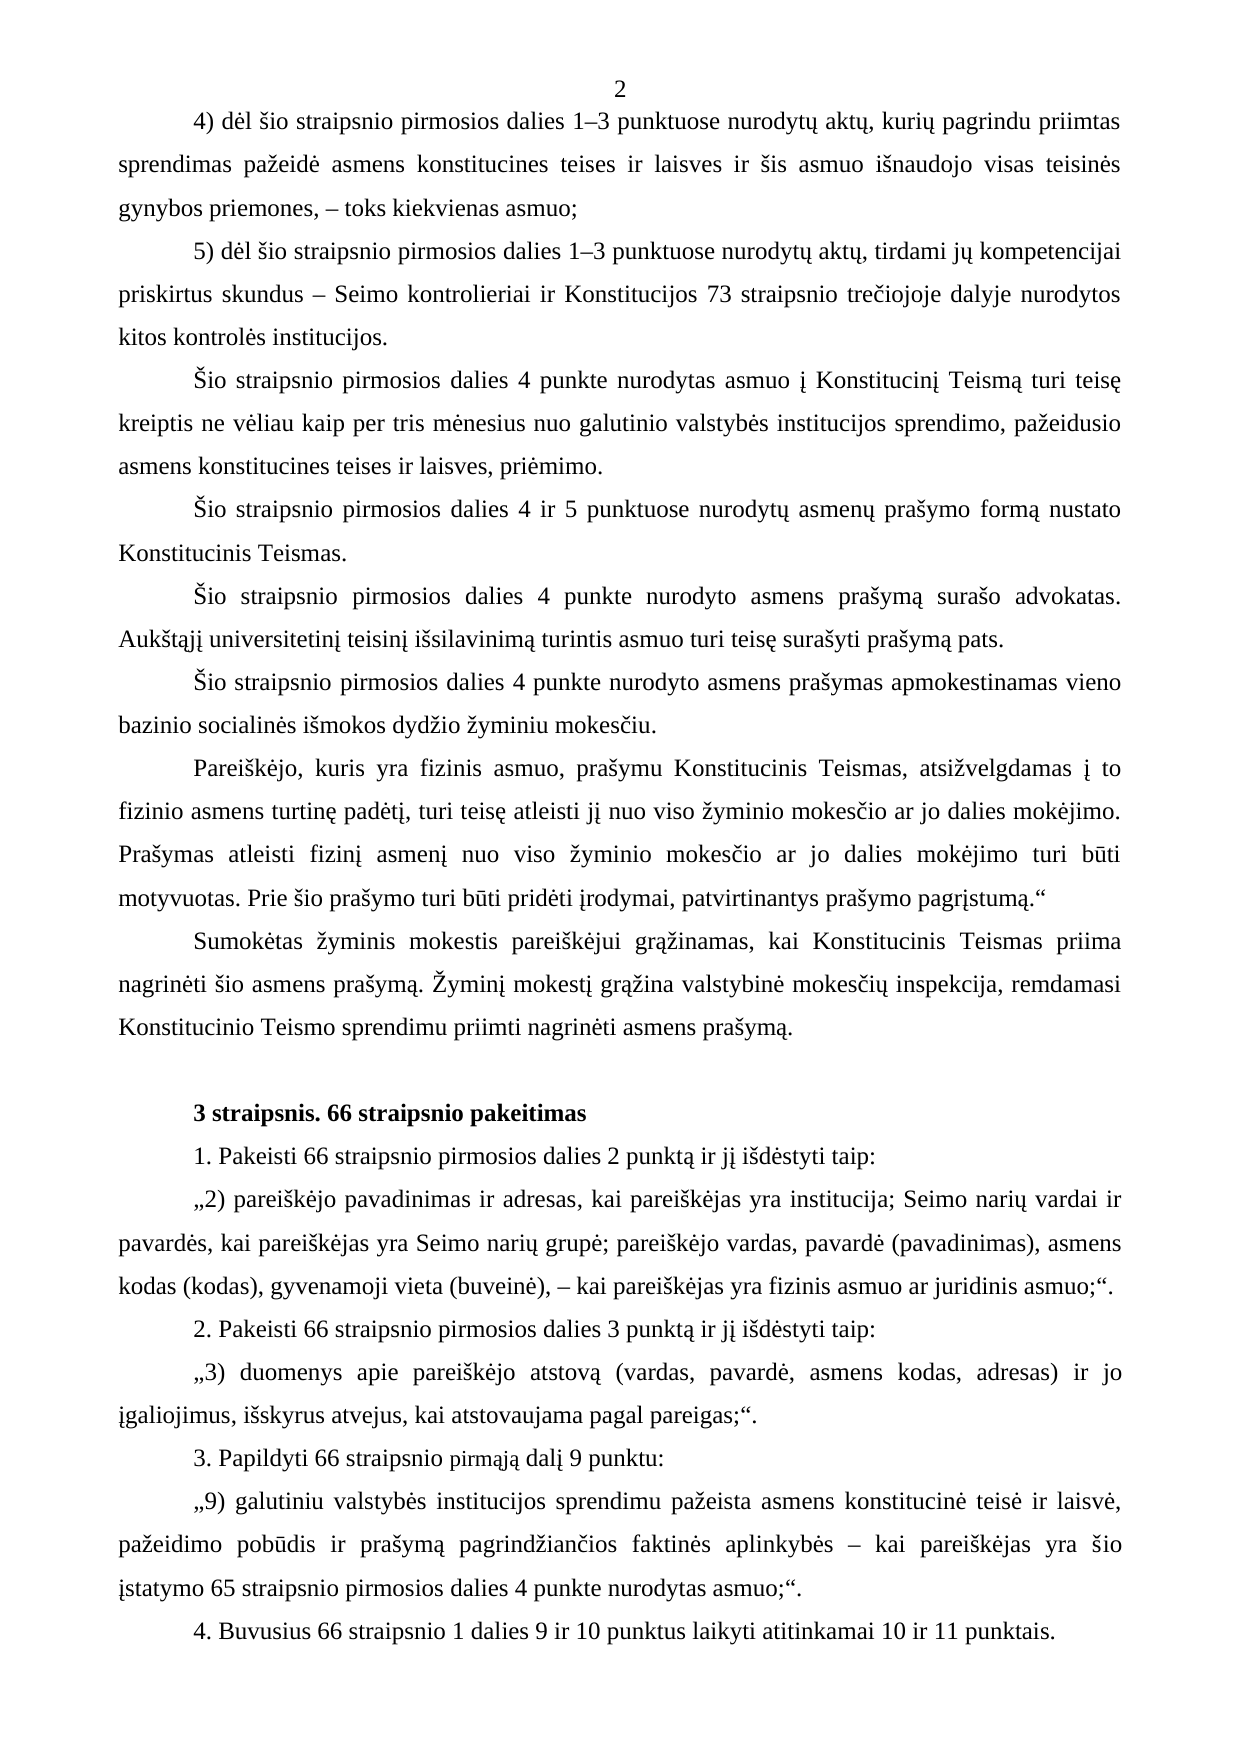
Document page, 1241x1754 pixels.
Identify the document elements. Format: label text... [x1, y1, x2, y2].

text 1. Pakeisti 66 straipsnio pirmosios dalies 2 punktą ir jį išdėstyti taip: [118, 1141, 1122, 1170]
text Pareiškėjo, kuris yra fizinis asmuo, prašymu Konstitucinis Teismas, atsižvelgdamas į to fizinio asmens turtinę padėtį, turi teisę atleisti jį nuo viso žyminio mokesčio ar jo dalies mokėjimo. Prašymas atleisti fizinį asmenį nuo viso žyminio mokesčio ar jo dalies mokėjimo turi būti motyvuotas. Prie šio prašymo turi būti pridėti įrodymai, patvirtinantys prašymo pagrįstumą.“ [118, 753, 1122, 911]
text Sumokėtas žyminis mokestis pareiškėjui grąžinamas, kai Konstitucinis Teismas priima nagrinėti šio asmens prašymą. Žyminį mokestį grąžina valstybinė mokesčių inspekcija, remdamasi Konstitucinio Teismo sprendimu priimti nagrinėti asmens prašymą. [118, 926, 1122, 1041]
text 3 straipsnis. 66 straipsnio pakeitimas [118, 1098, 1122, 1127]
text Šio straipsnio pirmosios dalies 4 punkte nurodyto asmens prašymas apmokestinamas vieno bazinio socialinės išmokos dydžio žyminiu mokesčiu. [118, 667, 1122, 739]
text 2. Pakeisti 66 straipsnio pirmosios dalies 3 punktą ir jį išdėstyti taip: [118, 1314, 1122, 1343]
text „9) galutiniu valstybės institucijos sprendimu pažeista asmens konstitucinė teisė ir laisvė, pažeidimo pobūdis ir prašymą pagrindžiančios faktinės aplinkybės – kai pareiškėjas yra šio įstatymo 65 straipsnio pirmosios dalies 4 punkte nurodytas asmuo;“. [118, 1486, 1122, 1601]
text 4) dėl šio straipsnio pirmosios dalies 1–3 punktuose nurodytų aktų, kurių pagrindu priimtas sprendimas pažeidė asmens konstitucines teises ir laisves ir šis asmuo išnaudojo visas teisinės gynybos priemones, – toks kiekvienas asmuo; [118, 106, 1122, 221]
text Šio straipsnio pirmosios dalies 4 punkte nurodytas asmuo į Konstitucinį Teismą turi teisę kreiptis ne vėliau kaip per tris mėnesius nuo galutinio valstybės institucijos sprendimo, pažeidusio asmens konstitucines teises ir laisves, priėmimo. [118, 365, 1122, 480]
text Šio straipsnio pirmosios dalies 4 ir 5 punktuose nurodytų asmenų prašymo formą nustato Konstitucinis Teismas. [118, 494, 1122, 566]
text „2) pareiškėjo pavadinimas ir adresas, kai pareiškėjas yra institucija; Seimo narių vardai ir pavardės, kai pareiškėjas yra Seimo narių grupė; pareiškėjo vardas, pavardė (pavadinimas), asmens kodas (kodas), gyvenamoji vieta (buveinė), – kai pareiškėjas yra fizinis asmuo ar juridinis asmuo;“. [118, 1184, 1122, 1299]
text 4. Buvusius 66 straipsnio 1 dalies 9 ir 10 punktus laikyti atitinkamai 10 ir 11 punktais. [118, 1616, 1122, 1644]
text Šio straipsnio pirmosios dalies 4 punkte nurodyto asmens prašymą surašo advokatas. Aukštąjį universitetinį teisinį išsilavinimą turintis asmuo turi teisę surašyti prašymą pats. [118, 581, 1122, 653]
text „3) duomenys apie pareiškėjo atstovą (vardas, pavardė, asmens kodas, adresas) ir jo įgaliojimus, išskyrus atvejus, kai atstovaujama pagal pareigas;“. [118, 1357, 1122, 1429]
text 5) dėl šio straipsnio pirmosios dalies 1–3 punktuose nurodytų aktų, tirdami jų kompetencijai priskirtus skundus – Seimo kontrolieriai ir Konstitucijos 73 straipsnio trečiojoje dalyje nurodytos kitos kontrolės institucijos. [118, 236, 1122, 351]
text 3. Papildyti 66 straipsnio pirmąją dalį 9 punktu: [118, 1443, 1122, 1472]
